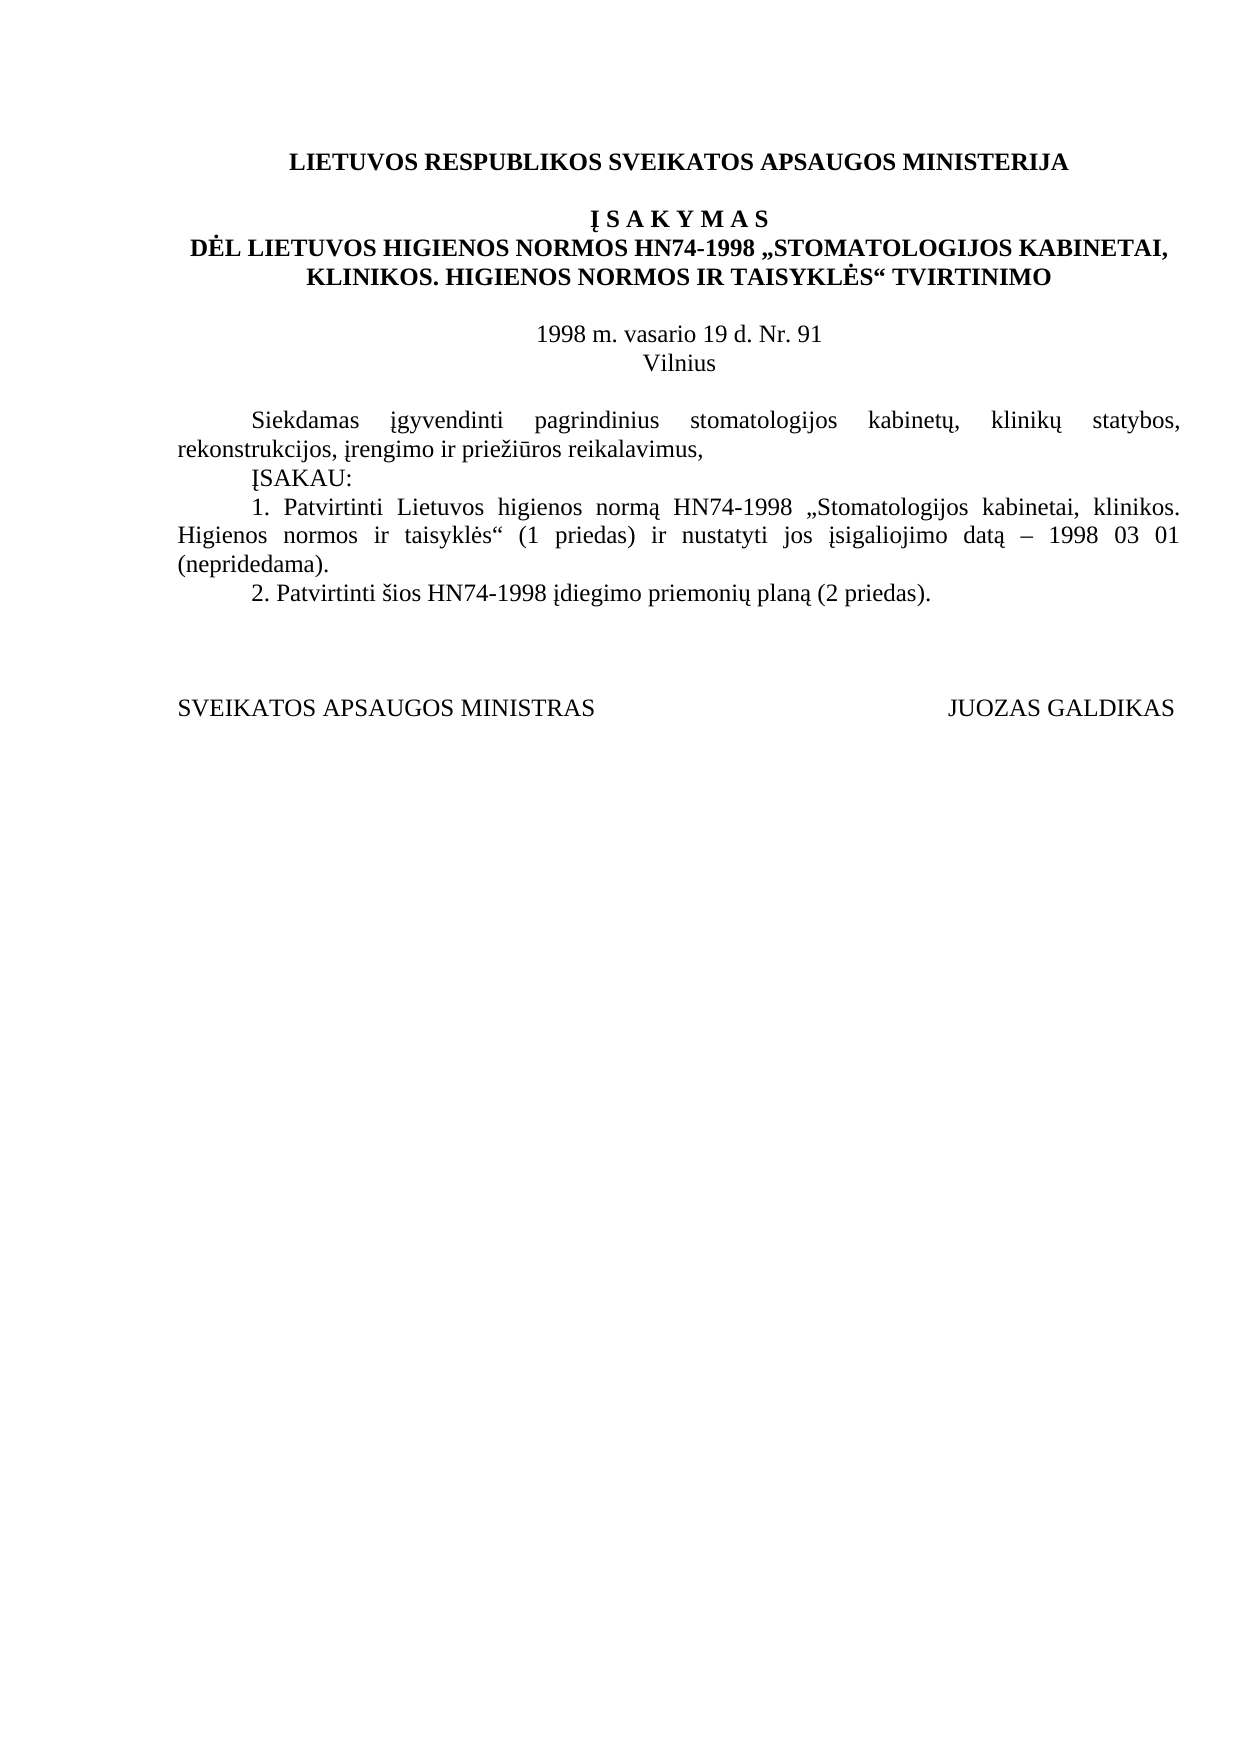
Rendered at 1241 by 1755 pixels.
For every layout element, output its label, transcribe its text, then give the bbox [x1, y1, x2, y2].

text SVEIKATOS APSAUGOS MINISTRAS JUOZAS GALDIKAS [177, 693, 1181, 722]
text Vilnius [177, 348, 1181, 377]
text Siekdamas įgyvendinti pagrindinius stomatologijos kabinetų, klinikų statybos, rekonstrukcijos, įrengimo ir priežiūros reikalavimus, [177, 406, 1181, 463]
text LIETUVOS RESPUBLIKOS SVEIKATOS APSAUGOS MINISTERIJA [177, 147, 1181, 176]
text Į S A K Y M A S [177, 204, 1181, 233]
text DĖL LIETUVOS HIGIENOS NORMOS HN74-1998 „STOMATOLOGIJOS KABINETAI, KLINIKOS. HIGIENOS NORMOS IR TAISYKLĖS“ TVIRTINIMO [177, 233, 1181, 291]
text ĮSAKAU: [177, 463, 1181, 492]
text 2. Patvirtinti šios HN74-1998 įdiegimo priemonių planą (2 priedas). [177, 578, 1181, 607]
text 1998 m. vasario 19 d. Nr. 91 [177, 319, 1181, 348]
text 1. Patvirtinti Lietuvos higienos normą HN74-1998 „Stomatologijos kabinetai, klinikos. Higienos normos ir taisyklės“ (1 priedas) ir nustatyti jos įsigaliojimo datą – 1998 03 01 (nepridedama). [177, 492, 1181, 578]
